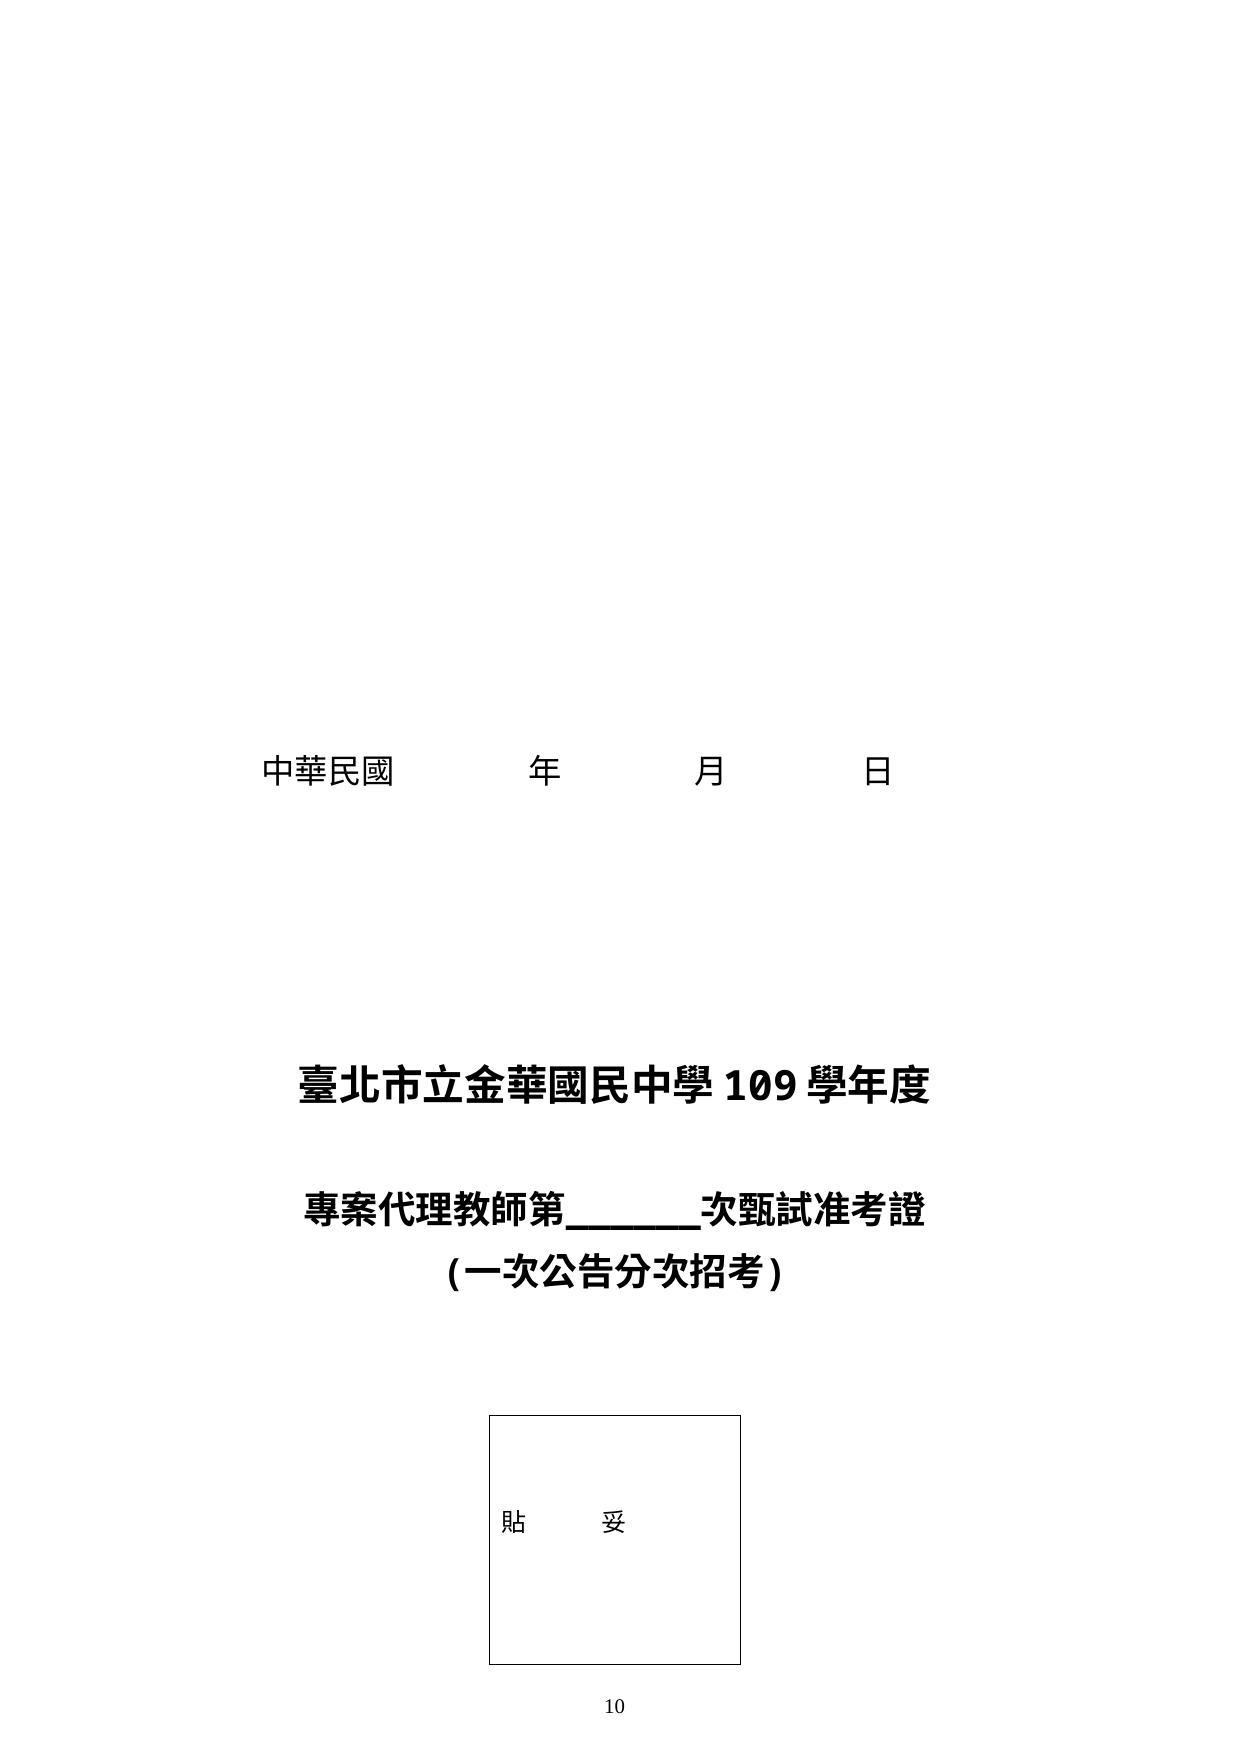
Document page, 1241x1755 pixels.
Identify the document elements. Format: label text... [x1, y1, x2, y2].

text 中華民國 年 月 日 [94, 728, 1134, 790]
text 臺北市立金華國民中學109學年度 [94, 1040, 1134, 1103]
table_header 貼 妥 [490, 1416, 740, 1664]
text (一次公告分次招考) [94, 1228, 1134, 1290]
text 專案代理教師第______次甄試准考證 [94, 1165, 1134, 1228]
